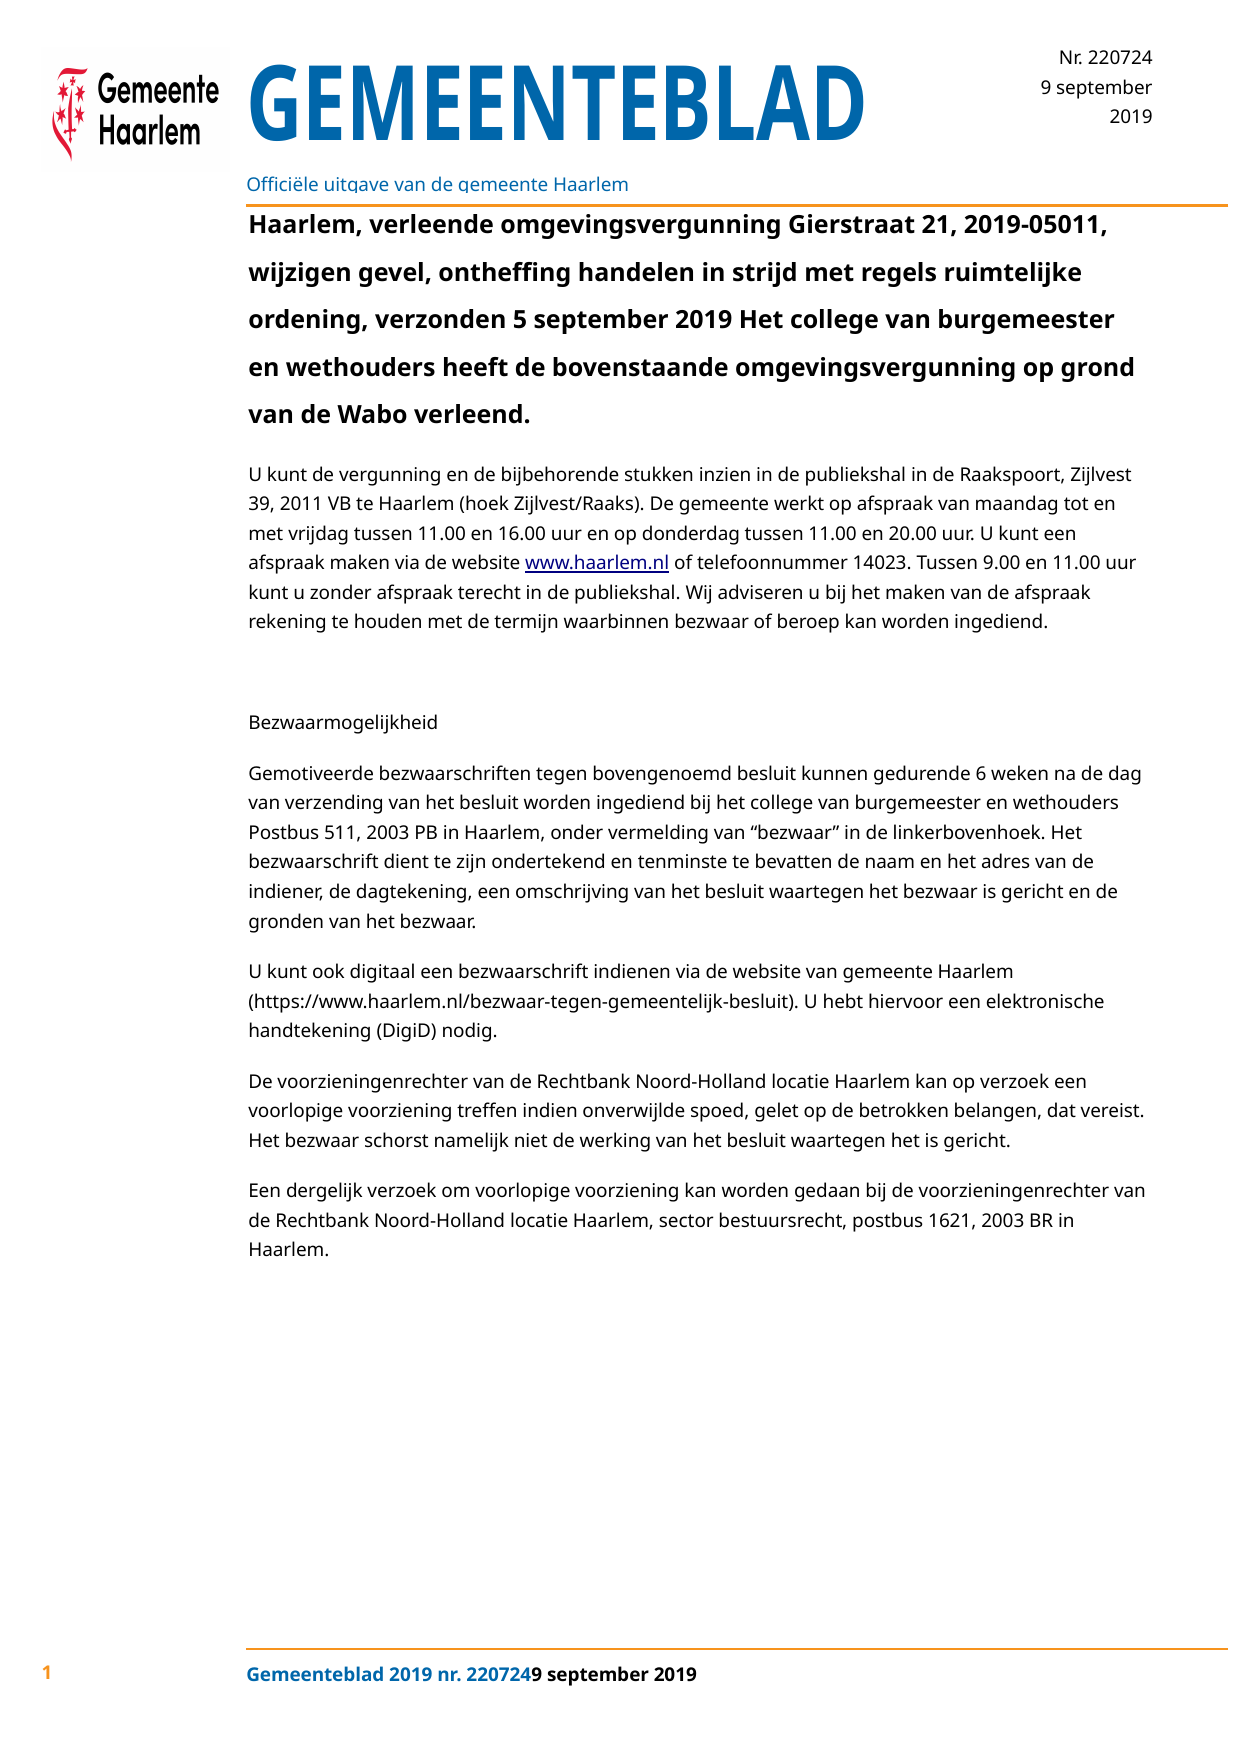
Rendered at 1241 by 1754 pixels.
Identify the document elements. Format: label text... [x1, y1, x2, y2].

text Bezwaarmogelijkheid [248, 709, 1152, 735]
text Gemotiveerde bezwaarschriften tegen bovengenoemd besluit kunnen gedurende 6 weken na de dag van verzending van het besluit worden ingediend bij het college van burgemeester en wethouders Postbus 511, 2003 PB in Haarlem, onder vermelding van “bezwaar” in de linkerbovenhoek. Het bezwaarschrift dient te zijn ondertekend en tenminste te bevatten de naam en het adres van de indiener, de dagtekening, een omschrijving van het besluit waartegen het bezwaar is gericht en de gronden van het bezwaar. [248, 760, 1152, 933]
text U kunt de vergunning en de bijbehorende stukken inzien in de publiekshal in de Raakspoort, Zijlvest 39, 2011 VB te Haarlem (hoek Zijlvest/Raaks). De gemeente werkt op afspraak van maandag tot en met vrijdag tussen 11.00 en 16.00 uur en op donderdag tussen 11.00 en 20.00 uur. U kunt een afspraak maken via de website www.haarlem.nl of telefoonnummer 14023. Tussen 9.00 en 11.00 uur kunt u zonder afspraak terecht in de publiekshal. Wij adviseren u bij het maken van de afspraak rekening te houden met de termijn waarbinnen bezwaar of beroep kan worden ingediend. [248, 461, 1152, 634]
text De voorzieningenrechter van de Rechtbank Noord-Holland locatie Haarlem kan op verzoek een voorlopige voorziening treffen indien onverwijlde spoed, gelet op de betrokken belangen, dat vereist. Het bezwaar schorst namelijk niet de werking van het besluit waartegen het is gericht. [248, 1068, 1152, 1153]
text Haarlem, verleende omgevingsvergunning Gierstraat 21, 2019-05011, wijzigen gevel, ontheffing handelen in strijd met regels ruimtelijke ordening, verzonden 5 september 2019 Het college van burgemeester en wethouders heeft de bovenstaande omgevingsvergunning op grond van de Wabo verleend. [248, 207, 1152, 431]
picture [41, 47, 231, 172]
text U kunt ook digitaal een bezwaarschrift indienen via de website van gemeente Haarlem (https://www.haarlem.nl/bezwaar-tegen-gemeentelijk-besluit). U hebt hiervoor een elektronische handtekening (DigiD) nodig. [248, 958, 1152, 1043]
text Een dergelijk verzoek om voorlopige voorziening kan worden gedaan bij de voorzieningenrechter van de Rechtbank Noord-Holland locatie Haarlem, sector bestuursrecht, postbus 1621, 2003 BR in Haarlem. [248, 1177, 1152, 1262]
